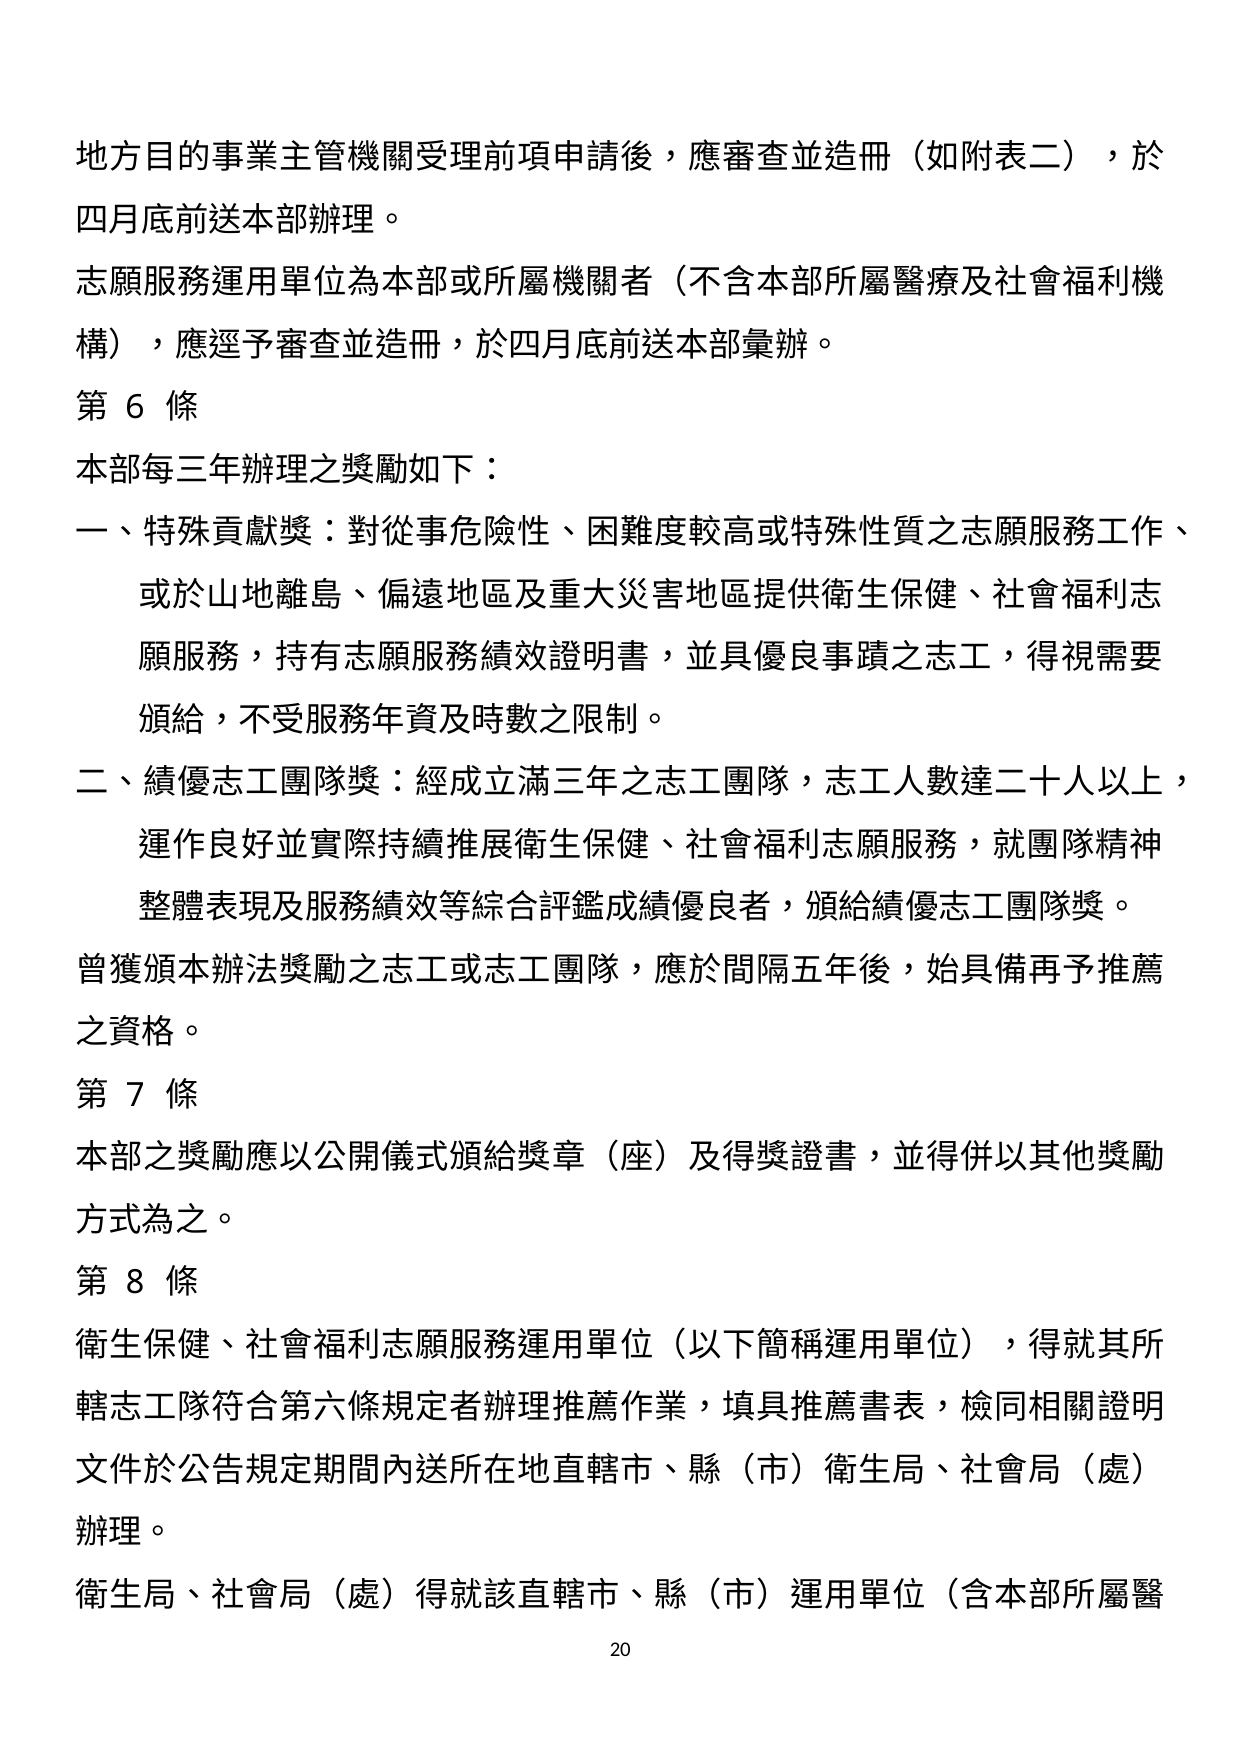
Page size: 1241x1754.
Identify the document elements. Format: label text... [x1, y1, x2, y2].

text 第 7 條 [75, 1050, 1165, 1112]
text 第 8 條 [75, 1237, 1165, 1300]
text 第 6 條 [75, 362, 1165, 425]
text 地方目的事業主管機關受理前項申請後，應審查並造冊（如附表二），於四月底前送本部辦理。 [75, 112, 1165, 237]
text 衛生保健、社會福利志願服務運用單位（以下簡稱運用單位），得就其所轄志工隊符合第六條規定者辦理推薦作業，填具推薦書表，檢同相關證明文件於公告規定期間內送所在地直轄市、縣（市）衛生局、社會局（處）辦理。 [75, 1300, 1165, 1550]
text 一、特殊貢獻獎：對從事危險性、困難度較高或特殊性質之志願服務工作、或於山地離島、偏遠地區及重大災害地區提供衛生保健、社會福利志願服務，持有志願服務績效證明書，並具優良事蹟之志工，得視需要頒給，不受服務年資及時數之限制。 [75, 487, 1165, 737]
text 本部每三年辦理之獎勵如下： [75, 425, 1165, 487]
text 本部之獎勵應以公開儀式頒給獎章（座）及得獎證書，並得併以其他獎勵方式為之。 [75, 1112, 1165, 1237]
text 曾獲頒本辦法獎勵之志工或志工團隊，應於間隔五年後，始具備再予推薦之資格。 [75, 925, 1165, 1050]
text 二、績優志工團隊獎：經成立滿三年之志工團隊，志工人數達二十人以上，運作良好並實際持續推展衛生保健、社會福利志願服務，就團隊精神整體表現及服務績效等綜合評鑑成績優良者，頒給績優志工團隊獎。 [75, 737, 1165, 925]
text 志願服務運用單位為本部或所屬機關者（不含本部所屬醫療及社會福利機構），應逕予審查並造冊，於四月底前送本部彙辦。 [75, 237, 1165, 362]
text 衛生局、社會局（處）得就該直轄市、縣（市）運用單位（含本部所屬醫 [75, 1550, 1165, 1612]
